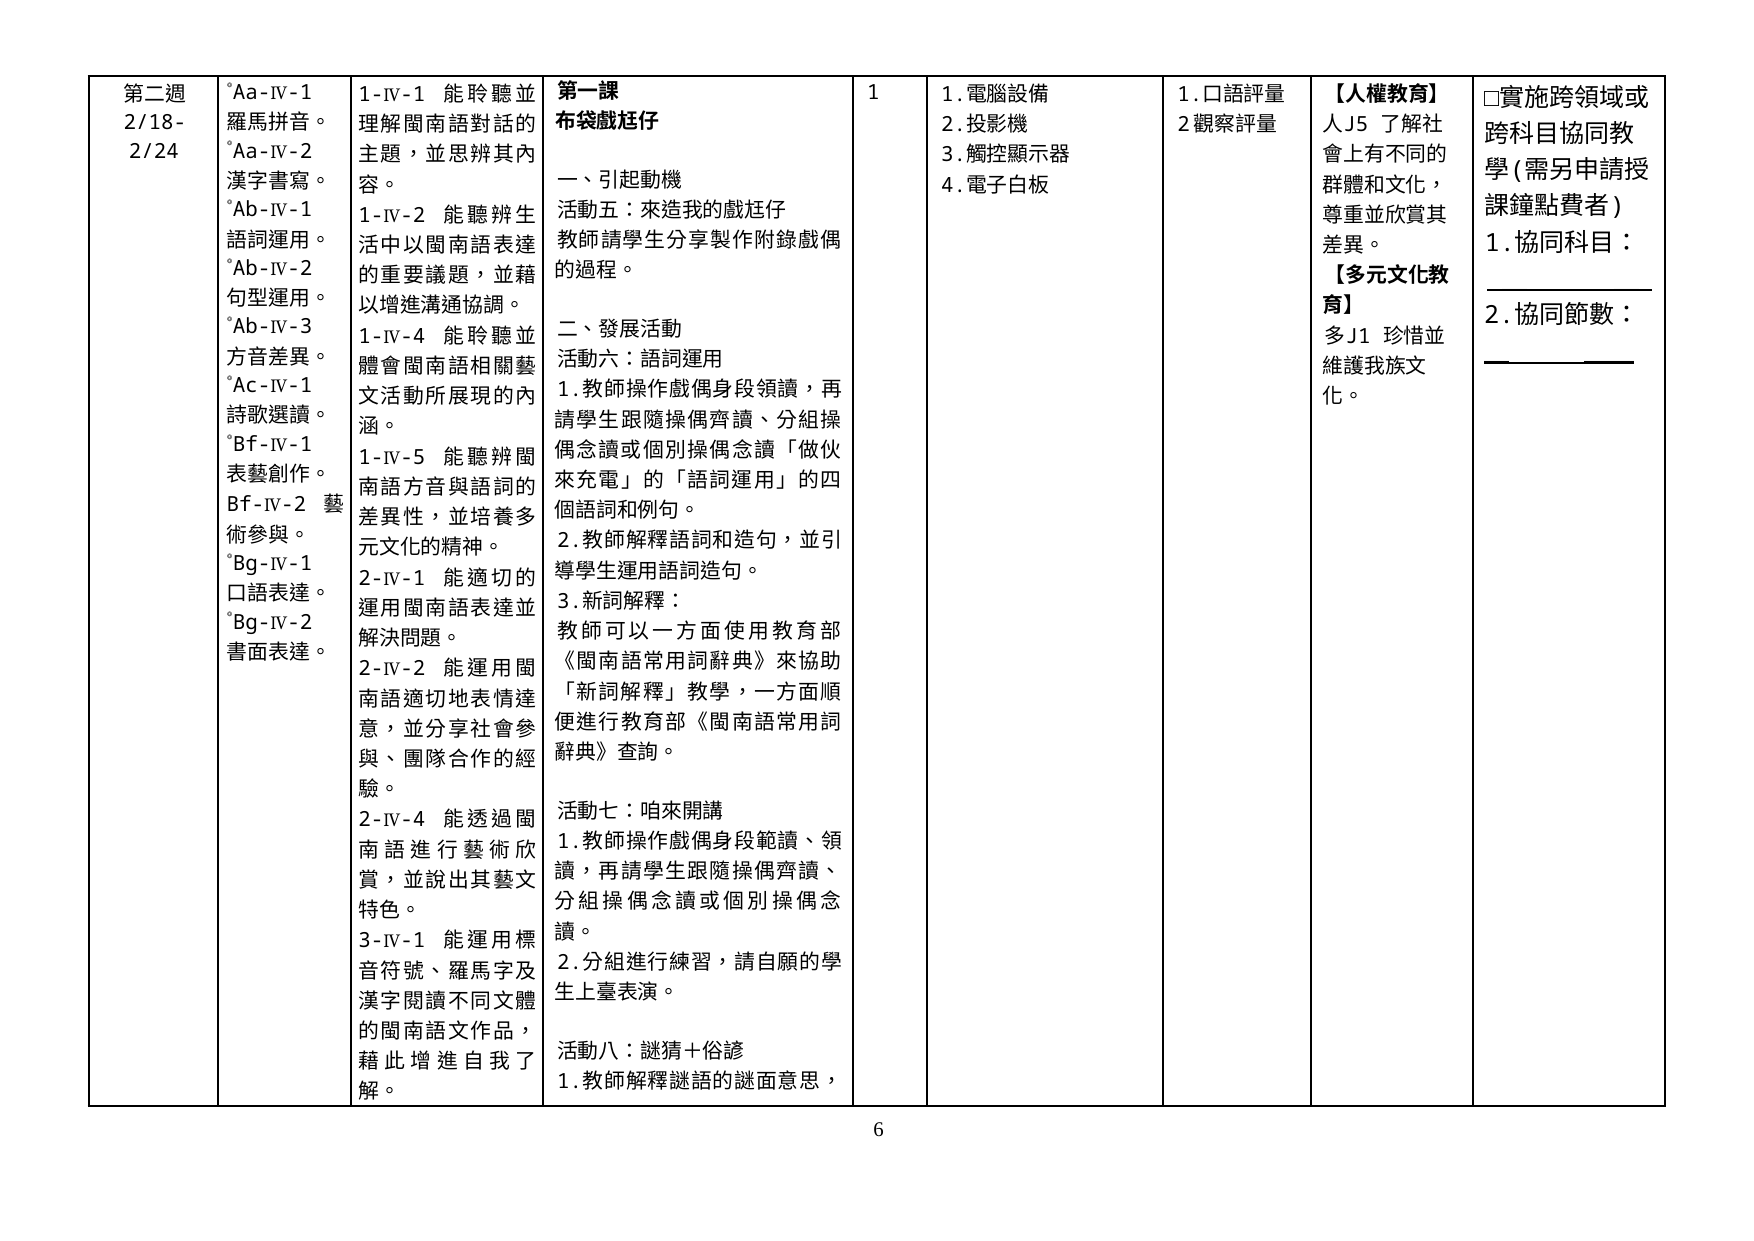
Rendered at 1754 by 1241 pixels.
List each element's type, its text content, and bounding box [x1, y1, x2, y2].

table_cell □實施跨領域或跨科目協同教學(需另申請授課鐘點費者) 1.協同科目： ＿ ＿ 2.協同節數： ＿ ＿＿ [1474, 77, 1664, 1105]
table_cell 【人權教育】人J5 了解社會上有不同的群體和文化，尊重並欣賞其差異。 【多元文化教育】 多J1 珍惜並維護我族文化。 [1312, 77, 1472, 1105]
table_cell ◎Aa-Ⅳ-1 羅馬拼音。 ◎Aa-Ⅳ-2 漢字書寫。 ◎Ab-Ⅳ-1 語詞運用。 ◎Ab-Ⅳ-2 句型運用。 ◎Ab-Ⅳ-3 方音差異。 ◎Ac-Ⅳ-1 詩歌選讀。 ◎Bf-Ⅳ-1 表藝創作。 Bf-Ⅳ-2 藝術參與。 ◎Bg-Ⅳ-1 口語表達。 ◎Bg-Ⅳ-2 書面表達。 [219, 77, 350, 1105]
table_cell 1.口語評量 2觀察評量 [1164, 77, 1310, 1105]
table_cell 第二週 2/18-2/24 [90, 77, 217, 1105]
table_cell 第一課 布袋戲尪仔 一、引起動機 活動五：來造我的戲尪仔 教師請學生分享製作附錄戲偶的過程。 二、發展活動 活動六：語詞運用 1.教師操作戲偶身段領讀，再請學生跟隨操偶齊讀、分組操偶念讀或個別操偶念讀「做伙來充電」的「語詞運用」的四個語詞和例句。 2.教師解釋語詞和造句，並引導學生運用語詞造句。 3.新詞解釋： 教師可以一方面使用教育部《閩南語常用詞辭典》來協助「新詞解釋」教學，一方面順便進行教育部《閩南語常用詞辭典》查詢。 活動七：咱來開講 1.教師操作戲偶身段範讀、領讀，再請學生跟隨操偶齊讀、分組操偶念讀或個別操偶念讀。 2.分組進行練習，請自願的學生上臺表演。 活動八：謎猜＋俗諺 1.教師解釋謎語的謎面意思， [544, 77, 852, 1105]
table_cell 1 [854, 77, 926, 1105]
table_cell 1-Ⅳ-1 能聆聽並理解閩南語對話的主題，並思辨其內容。 1-Ⅳ-2 能聽辨生活中以閩南語表達的重要議題，並藉以增進溝通協調。 1-Ⅳ-4 能聆聽並體會閩南語相關藝文活動所展現的內涵。 1-Ⅳ-5 能聽辨閩南語方音與語詞的差異性，並培養多元文化的精神。 2-Ⅳ-1 能適切的運用閩南語表達並解決問題。 2-Ⅳ-2 能運用閩南語適切地表情達意，並分享社會參與、團隊合作的經驗。 2-Ⅳ-4 能透過閩南語進行藝術欣賞，並說出其藝文特色。 3-Ⅳ-1 能運用標音符號、羅馬字及漢字閱讀不同文體的閩南語文作品，藉此增進自我了解。 [352, 77, 542, 1105]
table_cell 1.電腦設備 2.投影機 3.觸控顯示器 4.電子白板 [928, 77, 1162, 1105]
